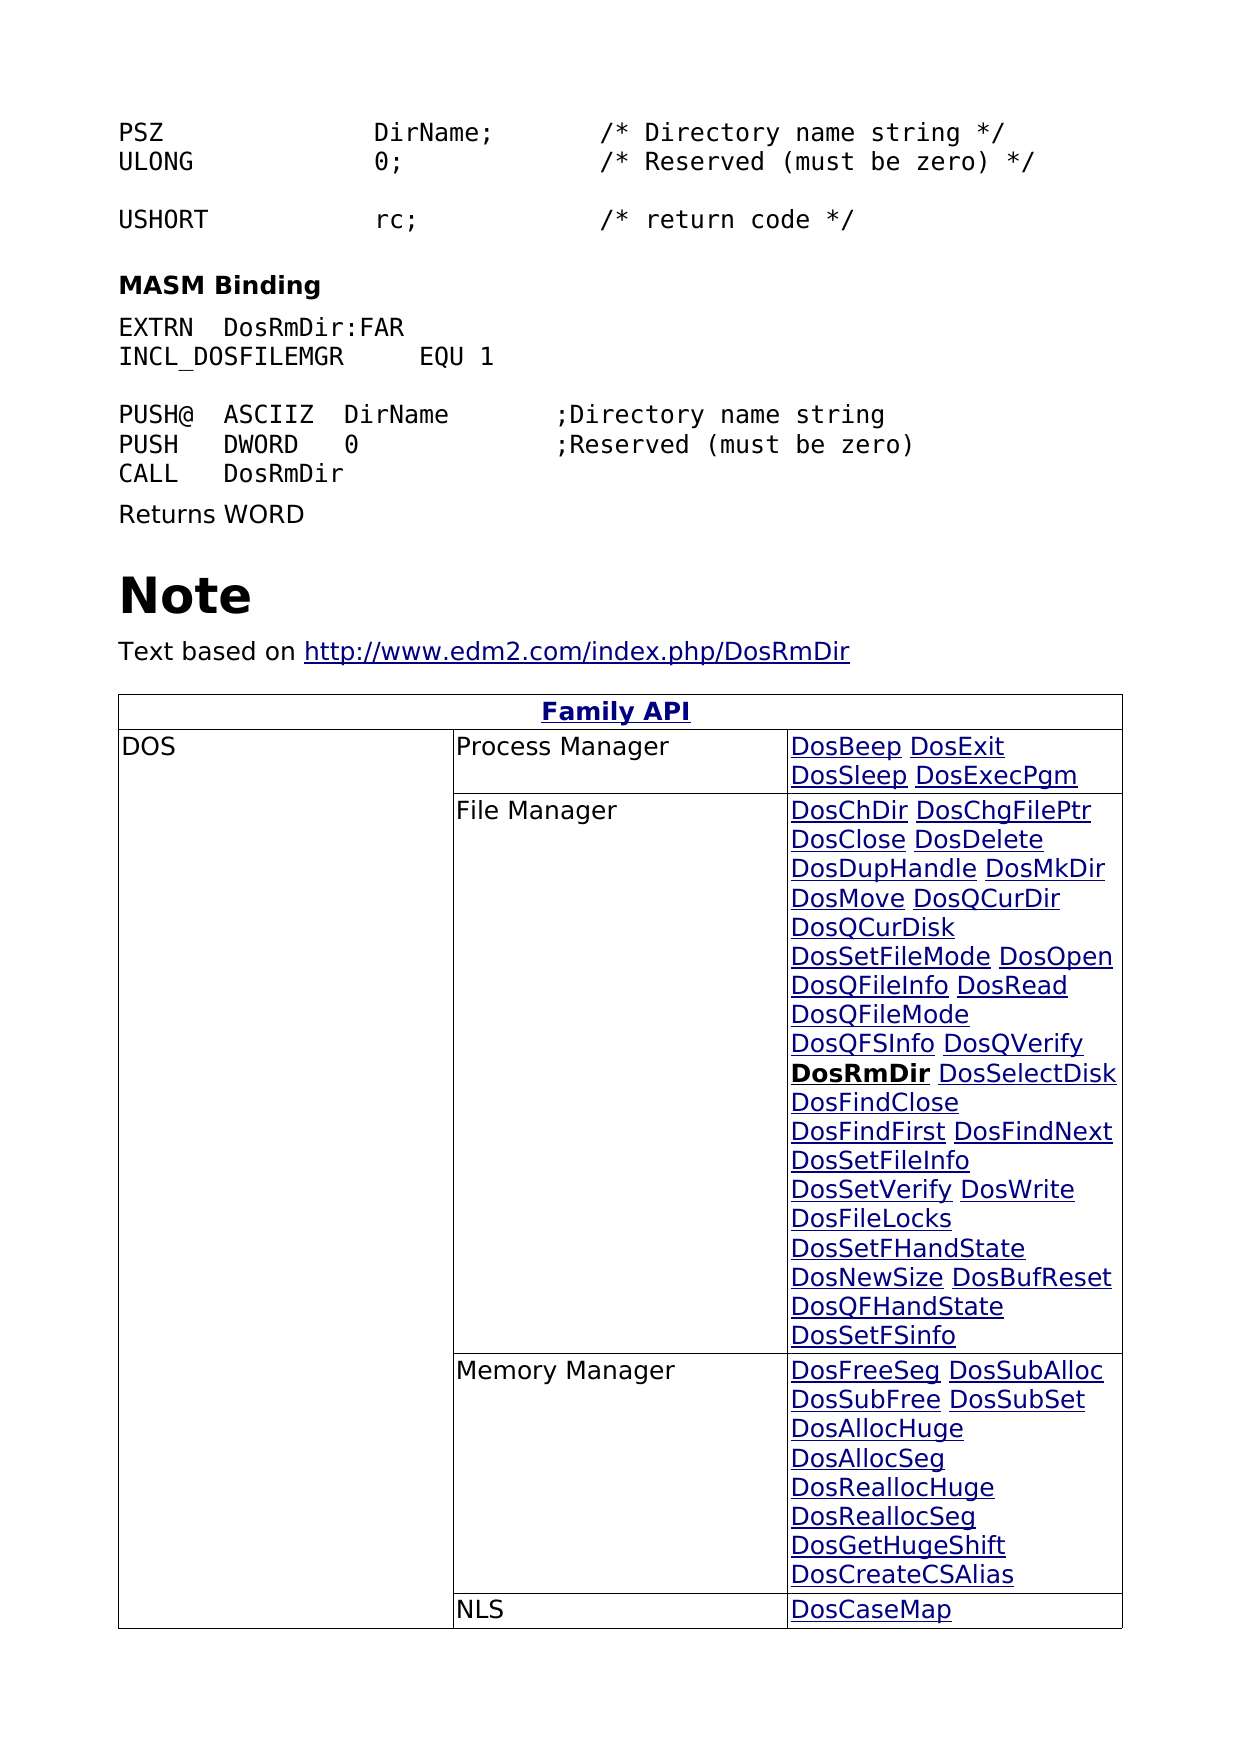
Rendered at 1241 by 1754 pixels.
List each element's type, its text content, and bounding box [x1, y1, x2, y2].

table_header Family API [119, 695, 1122, 729]
table_cell File Manager [454, 794, 787, 1353]
table_cell DosFreeSeg DosSubAlloc DosSubFree DosSubSet DosAllocHuge DosAllocSeg DosReallocHuge DosReallocSeg DosGetHugeShift DosCreateCSAlias [788, 1354, 1122, 1593]
text Text based on http://www.edm2.com/index.php/DosRmDir [118, 637, 1122, 667]
table_cell Memory Manager [454, 1354, 787, 1593]
text PSZ DirName; /* Directory name string */ ULONG 0; /* Reserved (must be zero) */ USHORT rc; /* return code */ [118, 118, 1122, 235]
text Returns WORD [118, 500, 1122, 529]
text EXTRN DosRmDir:FAR INCL_DOSFILEMGR EQU 1 PUSH@ ASCIIZ DirName ;Directory name string PUSH DWORD 0 ;Reserved (must be zero) CALL DosRmDir [118, 313, 1122, 488]
table_cell NLS [454, 1594, 787, 1628]
subtitle Note [118, 567, 1122, 625]
table_cell DosCaseMap [788, 1594, 1122, 1628]
table_cell DosBeep DosExit DosSleep DosExecPgm [788, 730, 1122, 793]
table_cell Process Manager [454, 730, 787, 793]
table_cell DosChDir DosChgFilePtr DosClose DosDelete DosDupHandle DosMkDir DosMove DosQCurDir DosQCurDisk DosSetFileMode DosOpen DosQFileInfo DosRead DosQFileMode DosQFSInfo DosQVerify DosRmDir DosSelectDisk DosFindClose DosFindFirst DosFindNext DosSetFileInfo DosSetVerify DosWrite DosFileLocks DosSetFHandState DosNewSize DosBufReset DosQFHandState DosSetFSinfo [788, 794, 1122, 1353]
subtitle MASM Binding [118, 272, 1122, 301]
table_cell DOS [119, 730, 453, 1628]
